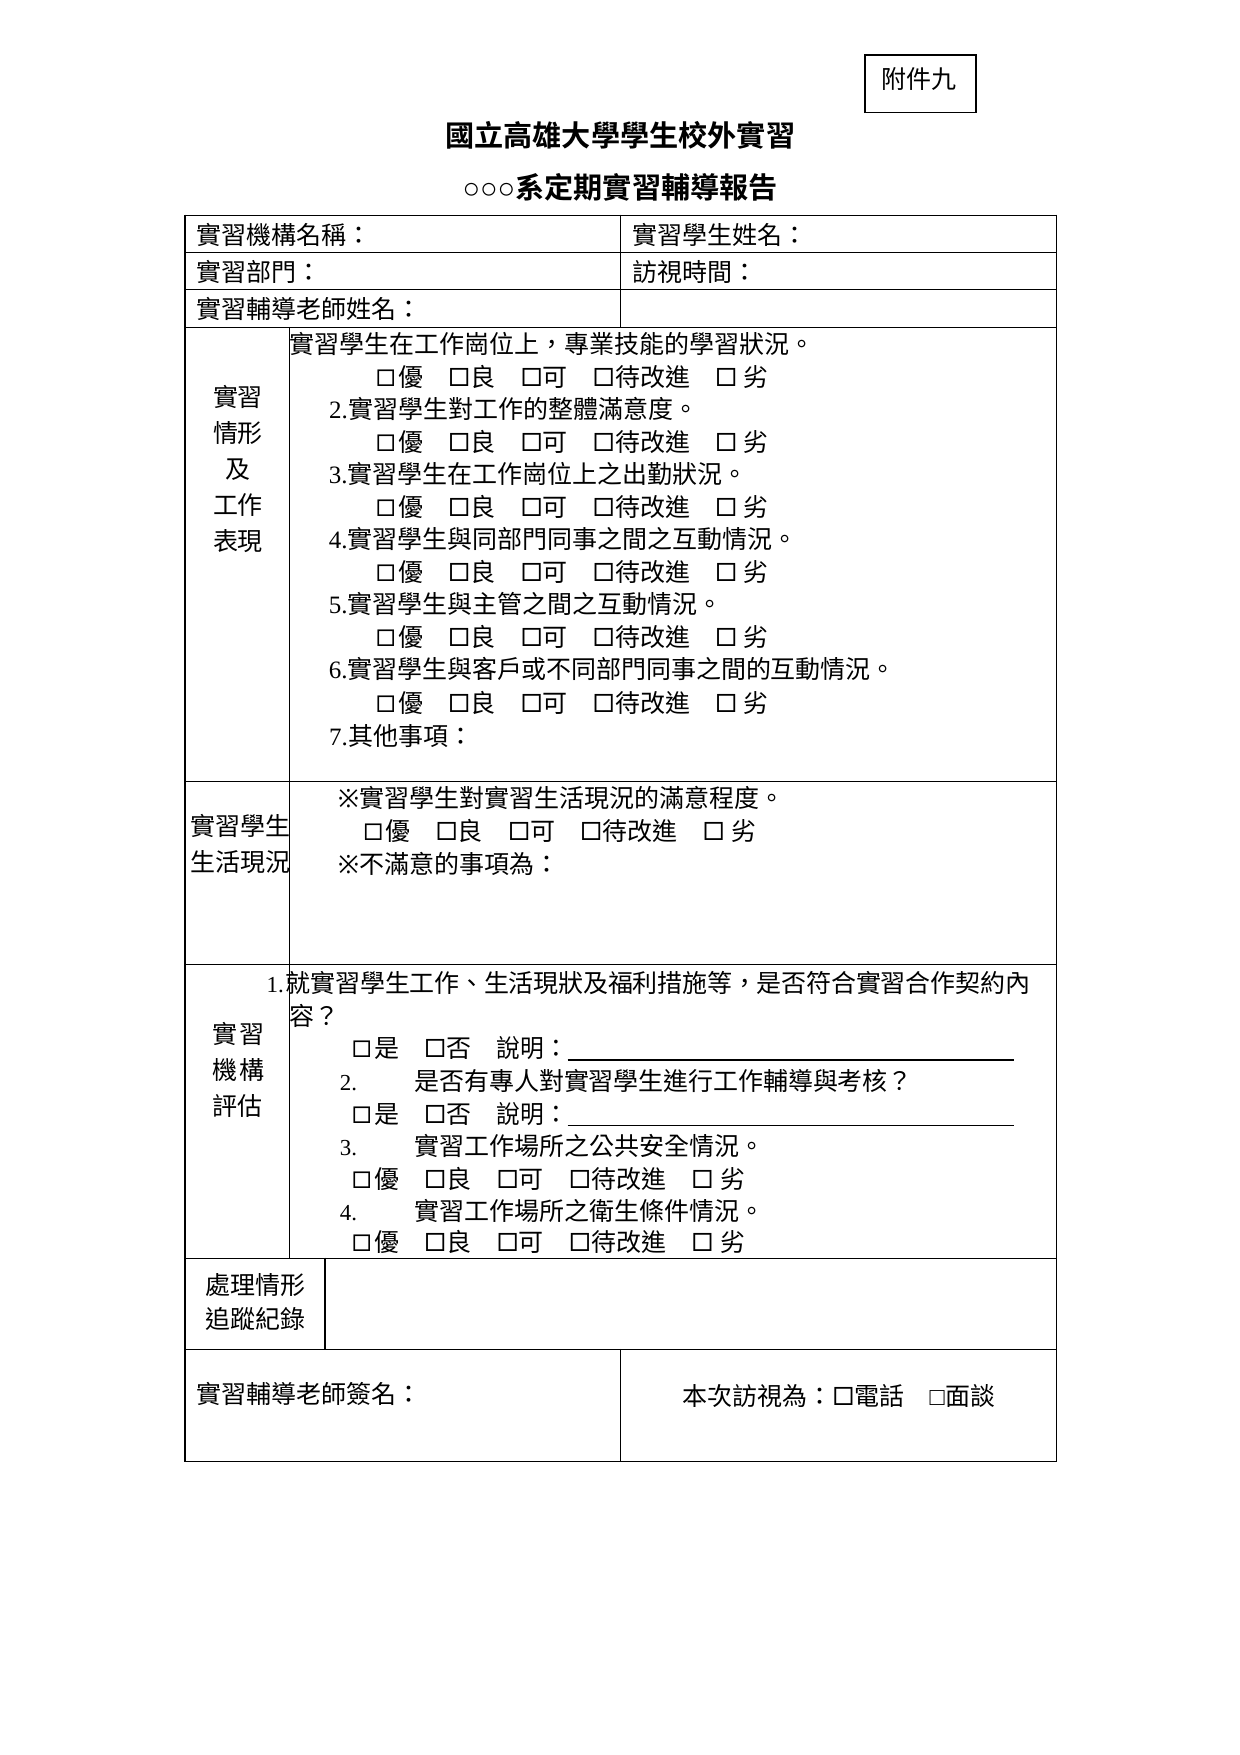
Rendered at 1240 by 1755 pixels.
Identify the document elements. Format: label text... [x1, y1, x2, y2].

text 附件九 [881, 62, 975, 96]
table_cell [326, 1259, 1056, 1349]
table_cell 實習學生在工作崗位上，專業技能的學習狀況。 優 良 可 待改進  劣 實習學生對工作的整體滿意度。 優 良 可 待改進  劣 實習學生在工作崗位上之出勤狀況。 優 良 可 待改進  劣 實習學生與同部門同事之間之互動情況。 優 良 可 待改進  劣 實習學生與主管之間之互動情況。 優 良 可 待改進  劣 實習學生與客戶或不同部門同事之間的互動情況。 優 良 可 待改進  劣 其他事項： [290, 328, 1056, 781]
table_cell 實習部門： [186, 253, 620, 289]
text ○○○系定期實習輔導報告 [194, 154, 1045, 209]
table_cell 實習輔導老師簽名： [186, 1350, 620, 1461]
table_cell [621, 290, 1056, 327]
table_cell 實習機構評估 [186, 965, 289, 1258]
table_cell 處理情形追蹤紀錄 [186, 1259, 324, 1349]
text 國立高雄大學學生校外實習 [194, 113, 1045, 154]
table_cell 就實習學生工作、生活現狀及福利措施等，是否符合實習合作契約內容？ 是 否 說明： 是否有專人對實習學生進行工作輔導與考核？ 是 否 說明： 實習工作場所之公共安全情況。 優 良 可 待改進  劣 實習工作場所之衛生條件情況。 優 良 可 待改進  劣 [290, 965, 1056, 1258]
table_cell 實習學生生活現況 [186, 782, 289, 964]
table_cell 訪視時間： [621, 253, 1056, 289]
table_cell 實習輔導老師姓名： [186, 290, 620, 327]
table_header 實習機構名稱： [186, 216, 620, 252]
table_cell 實習情形及 工作表現 [186, 328, 289, 781]
table_cell 本次訪視為：電話 □面談 [621, 1350, 1056, 1461]
table_cell ※實習學生對實習生活現況的滿意程度。 優 良 可 待改進  劣 ※不滿意的事項為： [290, 782, 1056, 964]
table_header 實習學生姓名： [621, 216, 1056, 252]
